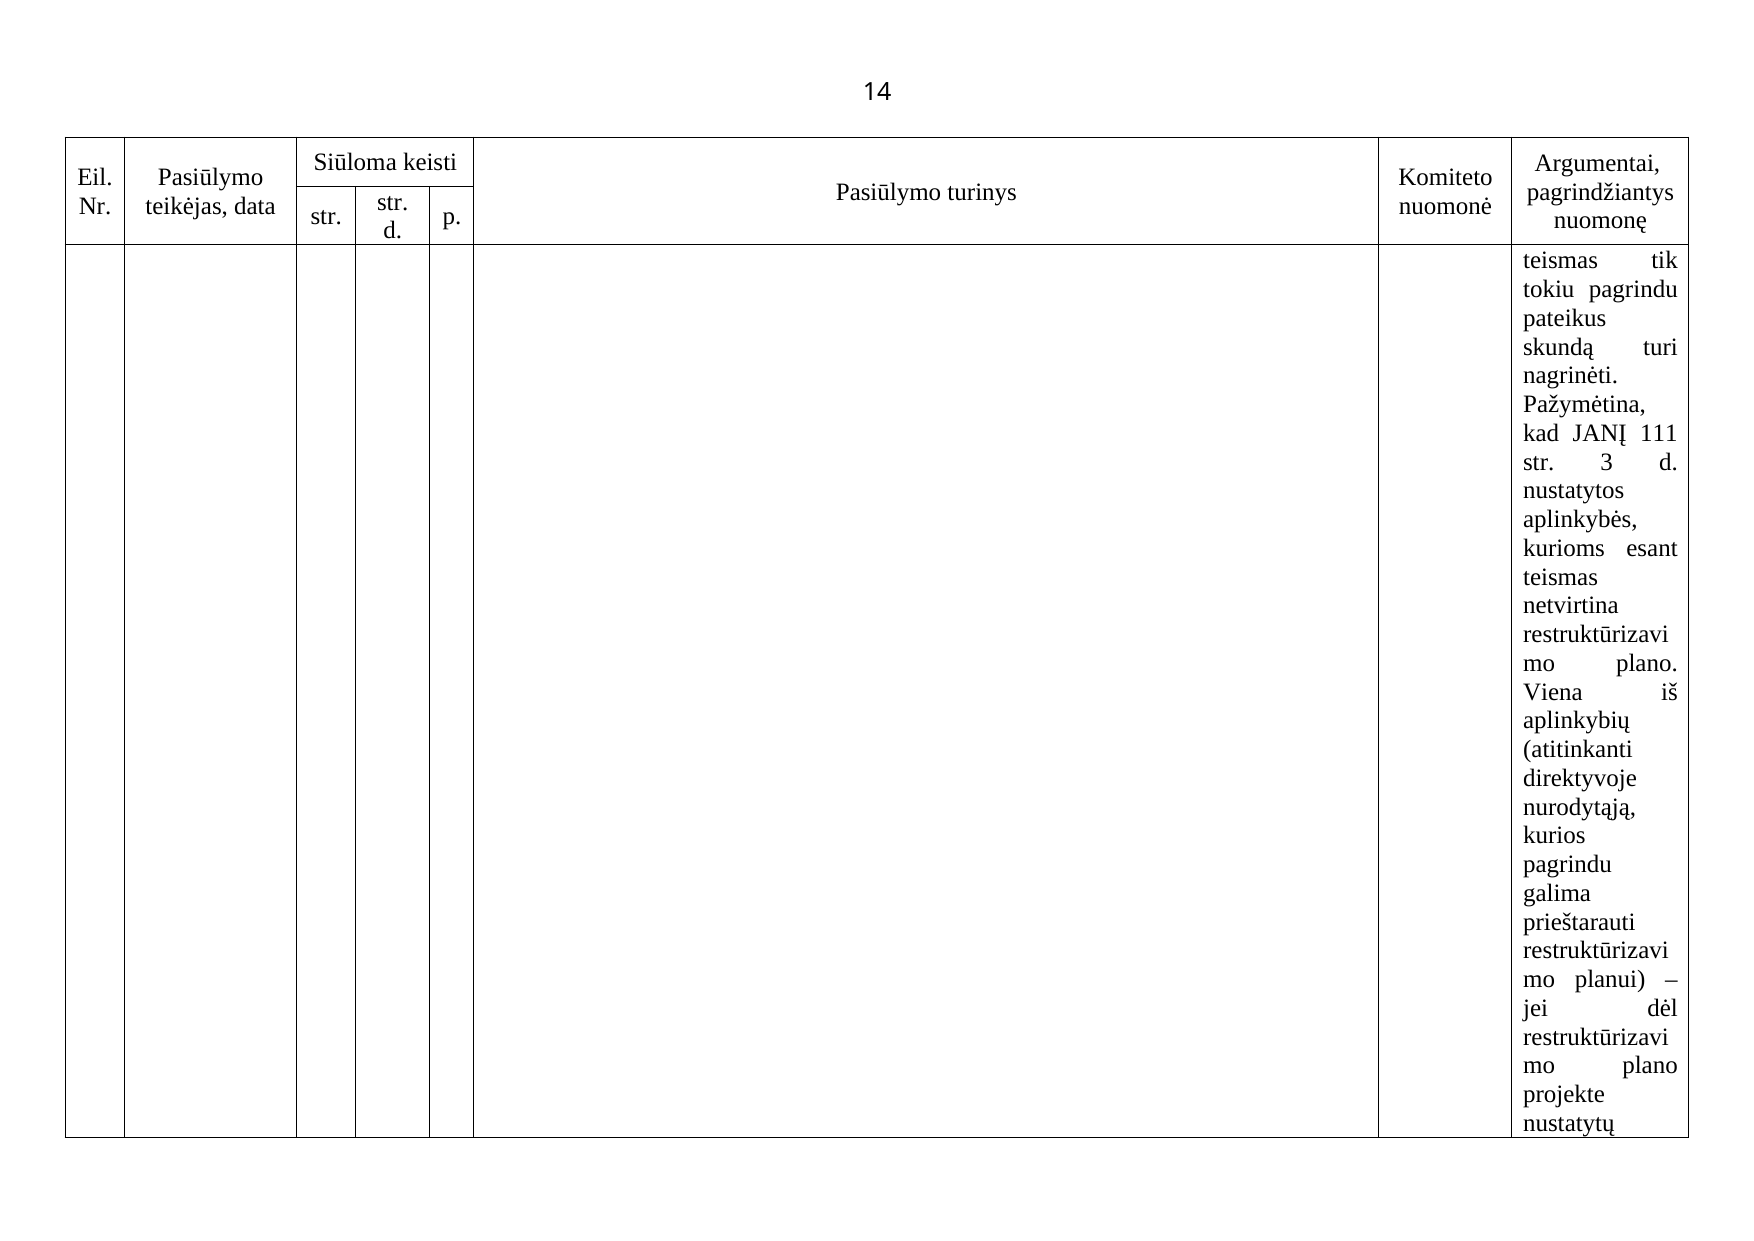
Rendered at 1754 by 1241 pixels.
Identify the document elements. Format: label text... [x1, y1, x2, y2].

table_cell [1379, 245, 1511, 1137]
table_cell [297, 245, 355, 1137]
table_header Pasiūlymo turinys [474, 138, 1378, 244]
table_header Eil. Nr. [66, 138, 124, 244]
table_header Komiteto nuomonė [1379, 138, 1511, 244]
table_header Pasiūlymo teikėjas, data [125, 138, 296, 244]
table_cell [474, 245, 1378, 1137]
table_cell str. [297, 187, 355, 244]
table_cell [356, 245, 429, 1137]
table_header Siūloma keisti [297, 138, 473, 186]
table_cell [66, 245, 124, 1137]
table_cell [430, 245, 473, 1137]
table_cell str. d. [356, 187, 429, 244]
table_cell p. [430, 187, 473, 244]
table_header Argumentai, pagrindžiantys nuomonę [1512, 138, 1688, 244]
table_cell [125, 245, 296, 1137]
table_cell teismas tik tokiu pagrindu pateikus skundą turi nagrinėti. Pažymėtina, kad JANĮ 111 str. 3 d. nustatytos aplinkybės, kurioms esant teismas netvirtina restruktūrizavimo plano. Viena iš aplinkybių (atitinkanti direktyvoje nurodytąją, kurios pagrindu galima prieštarauti restruktūrizavimo planui) – jei dėl restruktūrizavimo plano projekte nustatytų [1512, 245, 1688, 1137]
